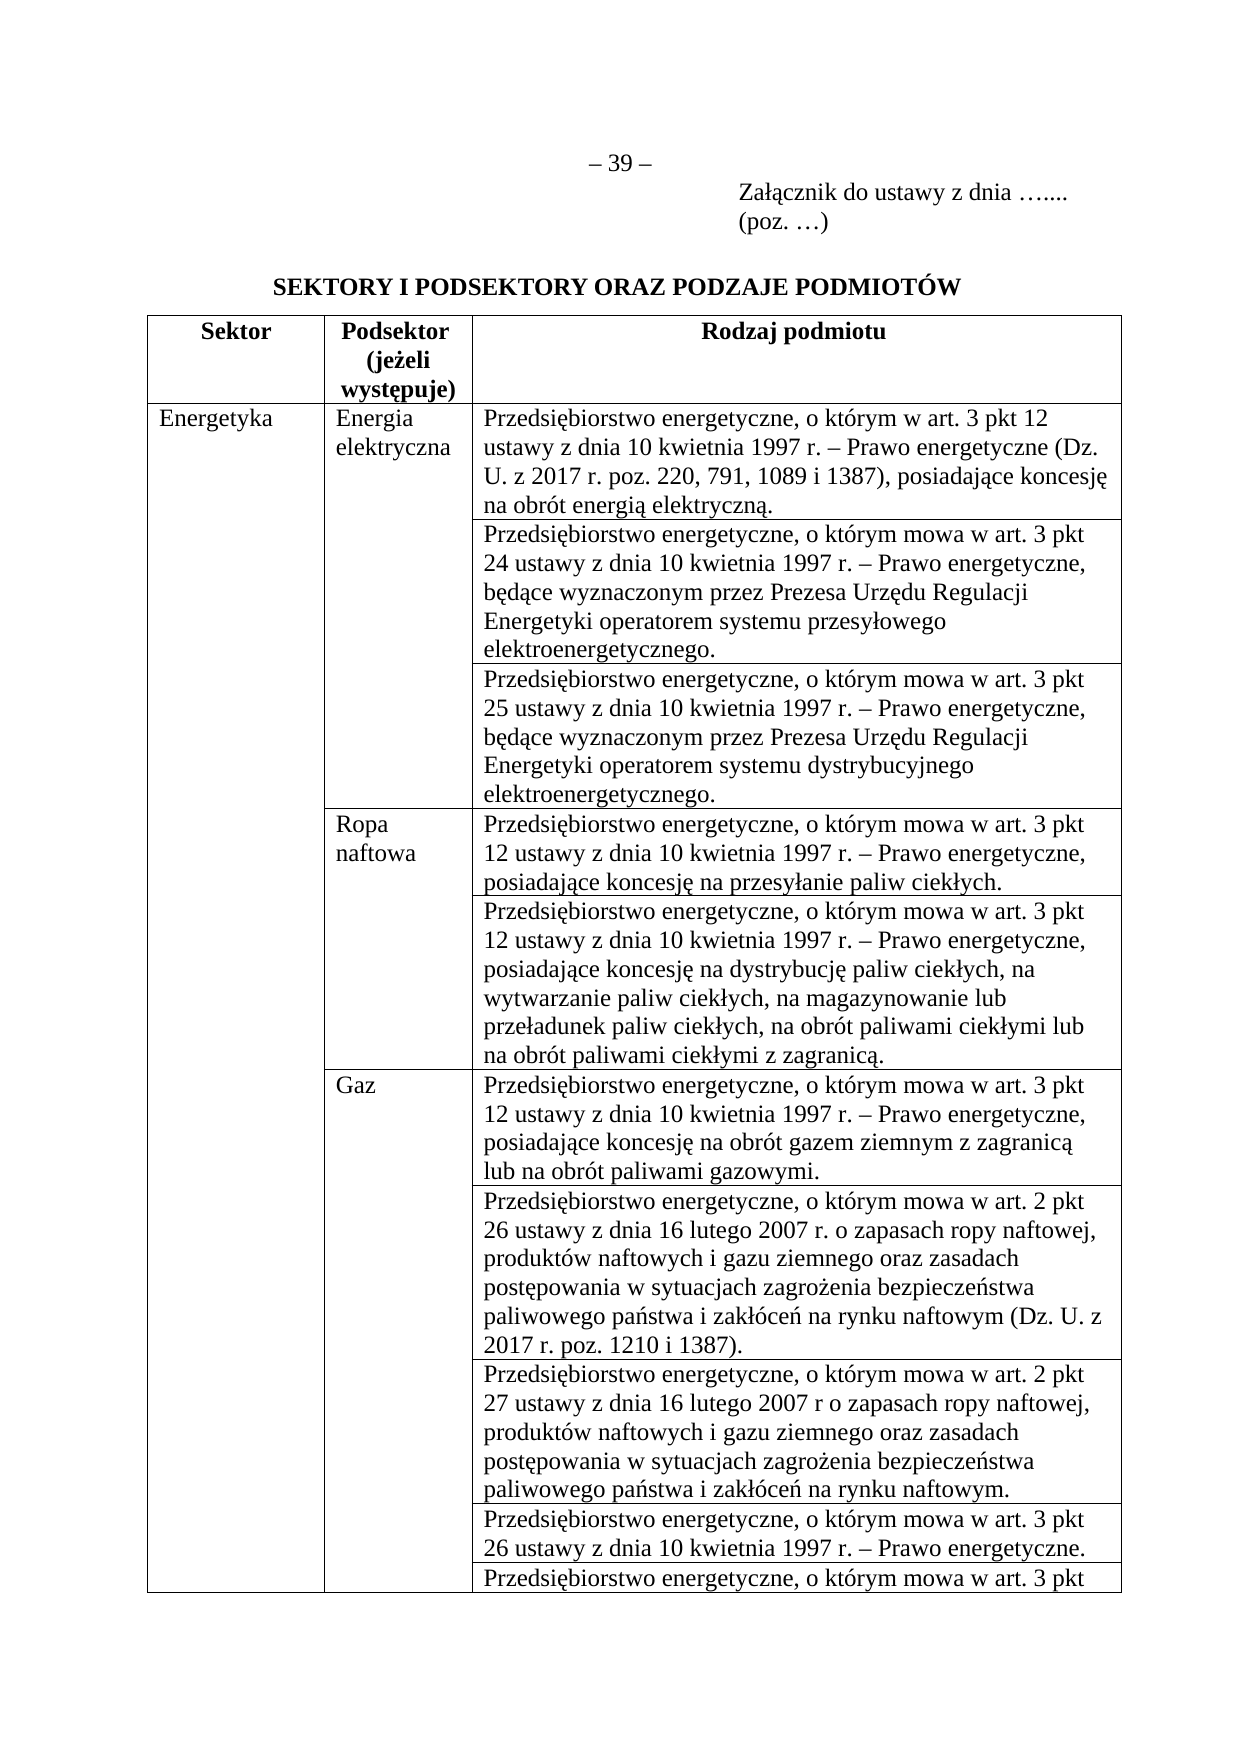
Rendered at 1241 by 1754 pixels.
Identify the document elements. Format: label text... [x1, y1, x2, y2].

text Załącznik do ustawy z dnia ….... (poz. …) [738, 177, 1093, 234]
table_cell Przedsiębiorstwo energetyczne, o którym mowa w art. 3 pkt 24 ustawy z dnia 10 kwietnia 1997 r. – Prawo energetyczne, będące wyznaczonym przez Prezesa Urzędu Regulacji Energetyki operatorem systemu przesyłowego elektroenergetycznego. [473, 520, 1121, 663]
table_cell Przedsiębiorstwo energetyczne, o którym mowa w art. 3 pkt 25 ustawy z dnia 10 kwietnia 1997 r. – Prawo energetyczne, będące wyznaczonym przez Prezesa Urzędu Regulacji Energetyki operatorem systemu dystrybucyjnego elektroenergetycznego. [473, 664, 1121, 808]
table_header Sektor [148, 316, 324, 402]
table_cell Przedsiębiorstwo energetyczne, o którym mowa w art. 3 pkt 26 ustawy z dnia 10 kwietnia 1997 r. – Prawo energetyczne. [473, 1504, 1121, 1562]
table_cell Przedsiębiorstwo energetyczne, o którym mowa w art. 2 pkt 27 ustawy z dnia 16 lutego 2007 r o zapasach ropy naftowej, produktów naftowych i gazu ziemnego oraz zasadach postępowania w sytuacjach zagrożenia bezpieczeństwa paliwowego państwa i zakłóceń na rynku naftowym. [473, 1360, 1121, 1503]
table_cell Przedsiębiorstwo energetyczne, o którym mowa w art. 3 pkt [473, 1563, 1121, 1592]
table_cell Przedsiębiorstwo energetyczne, o którym mowa w art. 3 pkt 12 ustawy z dnia 10 kwietnia 1997 r. – Prawo energetyczne, posiadające koncesję na dystrybucję paliw ciekłych, na wytwarzanie paliw ciekłych, na magazynowanie lub przeładunek paliw ciekłych, na obrót paliwami ciekłymi lub na obrót paliwami ciekłymi z zagranicą. [473, 896, 1121, 1069]
table_header Rodzaj podmiotu [473, 316, 1121, 402]
table_cell Energetyka [148, 404, 324, 1592]
text SEKTORY I PODSEKTORY ORAZ PODZAJE PODMIOTÓW [148, 272, 1093, 301]
table_cell Przedsiębiorstwo energetyczne, o którym w art. 3 pkt 12 ustawy z dnia 10 kwietnia 1997 r. – Prawo energetyczne (Dz. U. z 2017 r. poz. 220, 791, 1089 i 1387), posiadające koncesję na obrót energią elektryczną. [473, 404, 1121, 518]
table_cell Energia elektryczna [325, 404, 472, 808]
table_cell Gaz [325, 1070, 472, 1592]
table_cell Przedsiębiorstwo energetyczne, o którym mowa w art. 3 pkt 12 ustawy z dnia 10 kwietnia 1997 r. – Prawo energetyczne, posiadające koncesję na przesyłanie paliw ciekłych. [473, 809, 1121, 895]
table_header Podsektor (jeżeli występuje) [325, 316, 472, 402]
table_cell Ropa naftowa [325, 809, 472, 1069]
table_cell Przedsiębiorstwo energetyczne, o którym mowa w art. 2 pkt 26 ustawy z dnia 16 lutego 2007 r. o zapasach ropy naftowej, produktów naftowych i gazu ziemnego oraz zasadach postępowania w sytuacjach zagrożenia bezpieczeństwa paliwowego państwa i zakłóceń na rynku naftowym (Dz. U. z 2017 r. poz. 1210 i 1387). [473, 1186, 1121, 1358]
table_cell Przedsiębiorstwo energetyczne, o którym mowa w art. 3 pkt 12 ustawy z dnia 10 kwietnia 1997 r. – Prawo energetyczne, posiadające koncesję na obrót gazem ziemnym z zagranicą lub na obrót paliwami gazowymi. [473, 1070, 1121, 1185]
